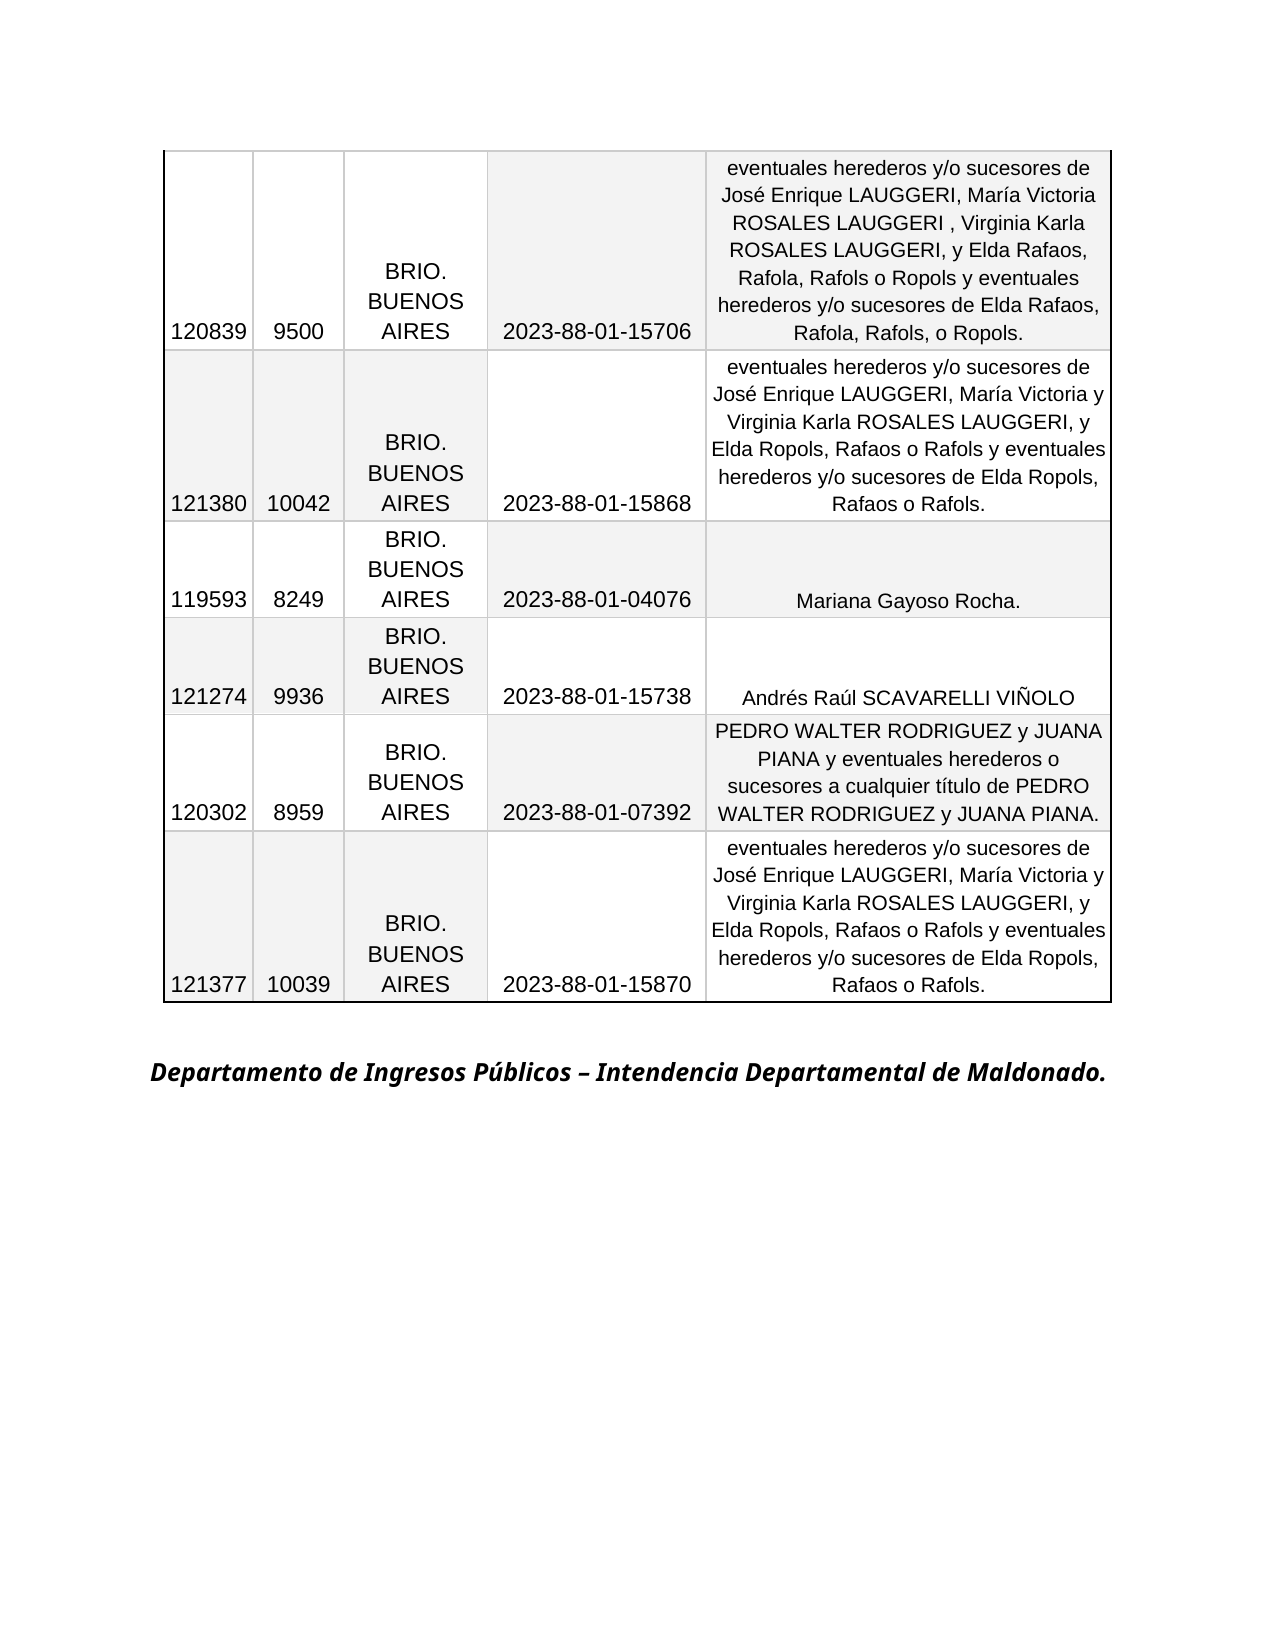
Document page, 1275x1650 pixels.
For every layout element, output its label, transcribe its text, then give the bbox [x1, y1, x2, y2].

table_cell eventuales herederos y/o sucesores de José Enrique LAUGGERI, María Victoria y Virginia Karla ROSALES LAUGGERI, y Elda Ropols, Rafaos o Rafols y eventuales herederos y/o sucesores de Elda Ropols, Rafaos o Rafols. [707, 832, 1110, 1001]
table_cell BRIO. BUENOS AIRES [345, 832, 487, 1001]
table_cell 120839 [165, 152, 252, 349]
table_cell 8959 [254, 715, 343, 830]
table_cell eventuales herederos y/o sucesores de José Enrique LAUGGERI, María Victoria y Virginia Karla ROSALES LAUGGERI, y Elda Ropols, Rafaos o Rafols y eventuales herederos y/o sucesores de Elda Ropols, Rafaos o Rafols. [707, 351, 1110, 520]
table_cell 119593 [165, 522, 252, 617]
table_cell eventuales herederos y/o sucesores de José Enrique LAUGGERI, María Victoria ROSALES LAUGGERI , Virginia Karla ROSALES LAUGGERI, y Elda Rafaos, Rafola, Rafols o Ropols y eventuales herederos y/o sucesores de Elda Rafaos, Rafola, Rafols, o Ropols. [707, 152, 1110, 349]
table_cell Mariana Gayoso Rocha. [707, 522, 1110, 617]
table_cell 2023-88-01-15868 [488, 351, 705, 520]
table_cell PEDRO WALTER RODRIGUEZ y JUANA PIANA y eventuales herederos o sucesores a cualquier título de PEDRO WALTER RODRIGUEZ y JUANA PIANA. [707, 715, 1110, 830]
table_cell 9936 [254, 618, 343, 713]
table_cell BRIO. BUENOS AIRES [345, 618, 487, 713]
table_cell BRIO. BUENOS AIRES [345, 522, 487, 617]
table_cell 8249 [254, 522, 343, 617]
table_cell 121377 [165, 832, 252, 1001]
table_cell 2023-88-01-07392 [488, 715, 705, 830]
table_cell 2023-88-01-15738 [488, 618, 705, 713]
table_cell BRIO. BUENOS AIRES [345, 152, 487, 349]
table_cell Andrés Raúl SCAVARELLI VIÑOLO [707, 618, 1110, 713]
text Departamento de Ingresos Públicos – Intendencia Departamental de Maldonado. [150, 1055, 1125, 1089]
table_cell BRIO. BUENOS AIRES [345, 351, 487, 520]
table_cell 121274 [165, 618, 252, 713]
table_cell 10042 [254, 351, 343, 520]
table_cell 10039 [254, 832, 343, 1001]
table_cell 121380 [165, 351, 252, 520]
table_cell 2023-88-01-04076 [488, 522, 705, 617]
table_cell 120302 [165, 715, 252, 830]
table_cell 2023-88-01-15706 [488, 152, 705, 349]
table_cell BRIO. BUENOS AIRES [345, 715, 487, 830]
table_cell 2023-88-01-15870 [488, 832, 705, 1001]
table_cell 9500 [254, 152, 343, 349]
